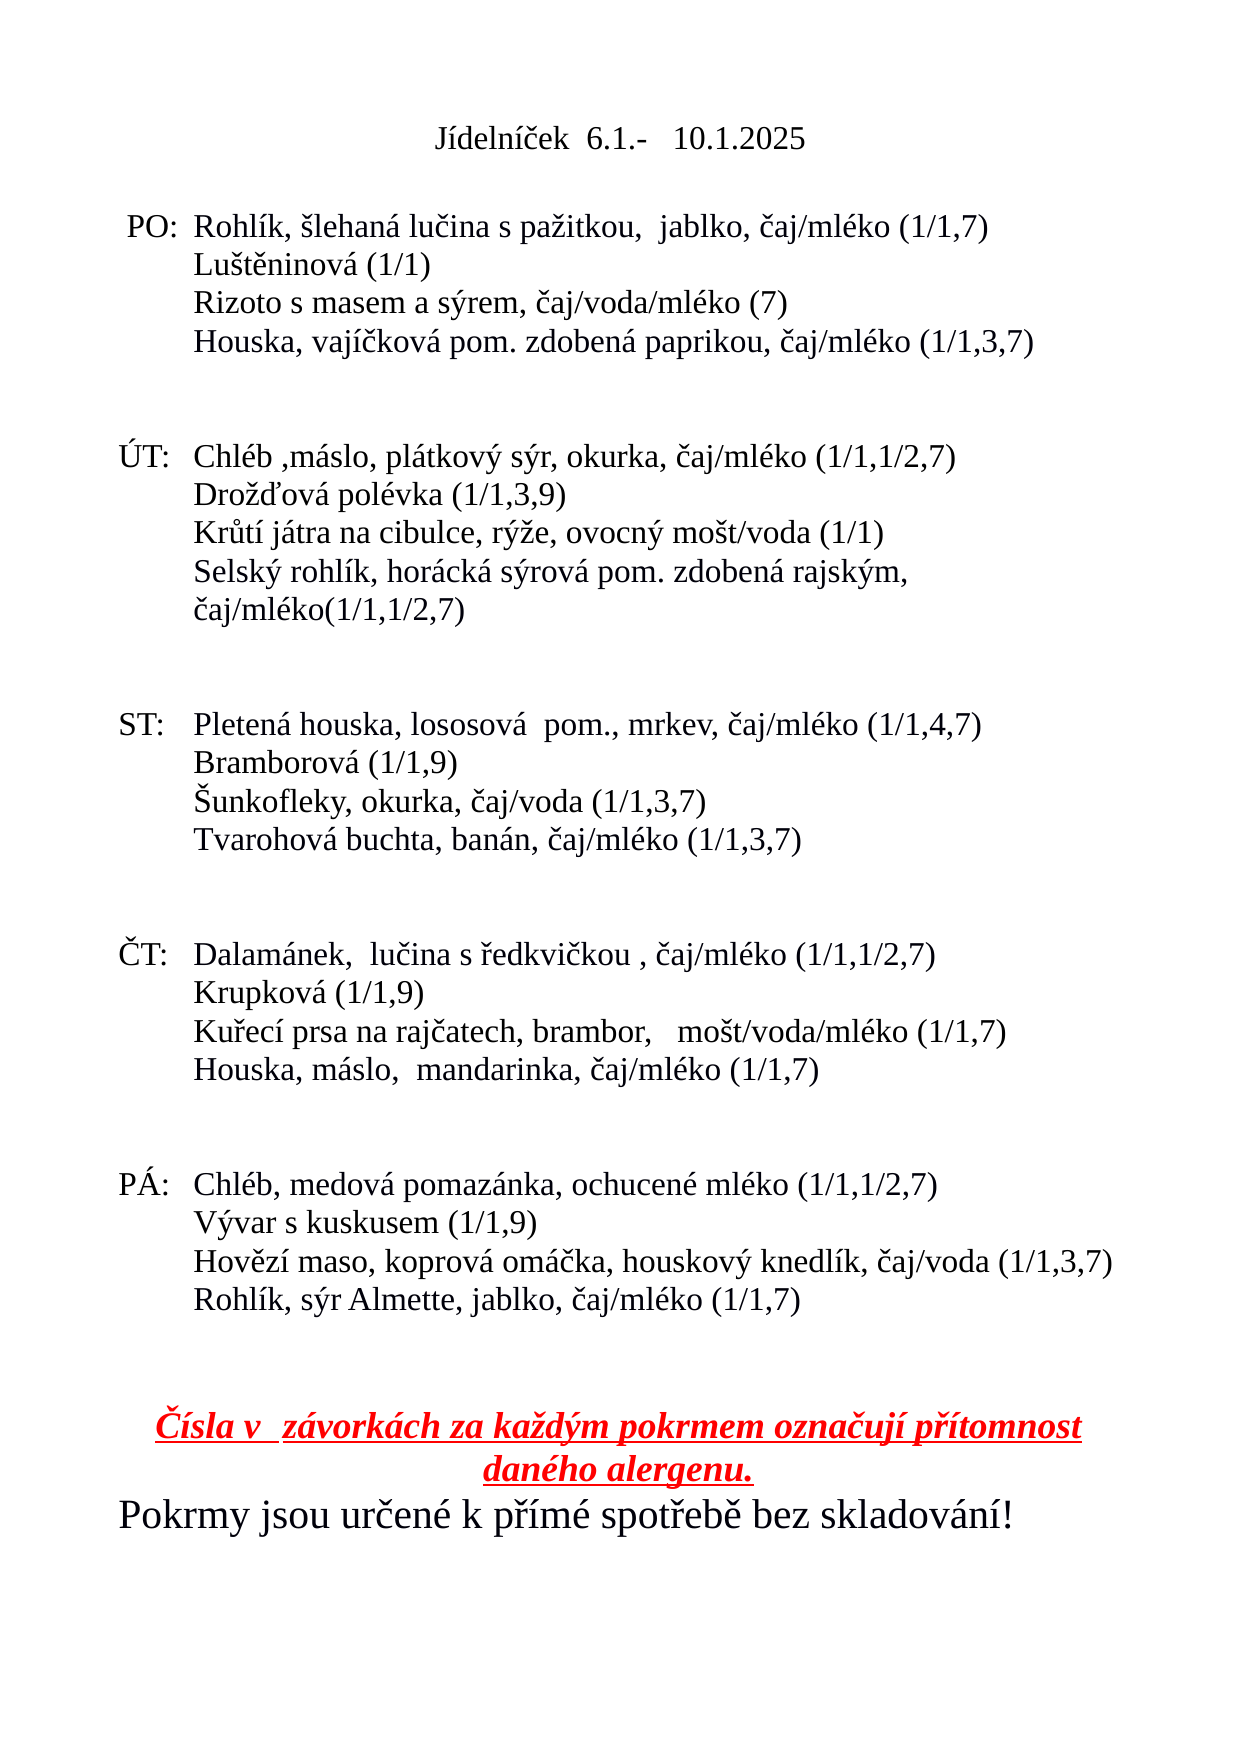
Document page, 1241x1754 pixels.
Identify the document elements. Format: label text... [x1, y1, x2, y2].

table_cell [111, 1203, 186, 1241]
table_cell Selský rohlík, horácká sýrová pom. zdobená rajským, čaj/mléko(1/1,1/2,7) [186, 551, 1151, 627]
table_cell [111, 781, 186, 819]
table_cell [111, 628, 186, 704]
table_cell Pletená houska, lososová pom., mrkev, čaj/mléko (1/1,4,7) [186, 704, 1151, 742]
table_cell [186, 628, 1151, 704]
table_cell [111, 819, 186, 857]
table_cell [111, 1279, 186, 1317]
table_cell [111, 359, 186, 436]
table_cell Bramborová (1/1,9) [186, 743, 1151, 781]
table_cell [111, 973, 186, 1011]
table_cell Tvarohová buchta, banán, čaj/mléko (1/1,3,7) [186, 819, 1151, 857]
table_cell [111, 513, 186, 551]
table_cell Krůtí játra na cibulce, rýže, ovocný mošt/voda (1/1) [186, 513, 1151, 551]
table_cell [111, 858, 186, 934]
table_header PO: [111, 206, 186, 359]
table_cell Vývar s kuskusem (1/1,9) [186, 1203, 1151, 1241]
table_cell [186, 1088, 1151, 1164]
table_cell Chléb, medová pomazánka, ochucené mléko (1/1,1/2,7) [186, 1164, 1151, 1202]
table_cell Šunkofleky, okurka, čaj/voda (1/1,3,7) [186, 781, 1151, 819]
table_cell [111, 1088, 186, 1164]
table_cell ÚT: [111, 436, 186, 474]
table_cell Houska, vajíčková pom. zdobená paprikou, čaj/mléko (1/1,3,7) [186, 321, 1151, 359]
table_cell [111, 1241, 186, 1279]
table_cell PÁ: [111, 1164, 186, 1202]
table_cell [186, 359, 1151, 436]
table_cell Luštěninová (1/1) [186, 244, 1151, 282]
table_cell Rohlík, sýr Almette, jablko, čaj/mléko (1/1,7) [186, 1279, 1151, 1317]
table_cell Hovězí maso, koprová omáčka, houskový knedlík, čaj/voda (1/1,3,7) [186, 1241, 1151, 1279]
table_cell Dalamánek, lučina s ředkvičkou , čaj/mléko (1/1,1/2,7) [186, 934, 1151, 972]
text Čísla v závorkách za každým pokrmem označují přítomnost daného alergenu. [118, 1404, 1122, 1490]
table_cell ČT: [111, 934, 186, 972]
table_cell ST: [111, 704, 186, 742]
table_cell [111, 743, 186, 781]
table_cell Houska, máslo, mandarinka, čaj/mléko (1/1,7) [186, 1049, 1151, 1087]
table_cell Krupková (1/1,9) [186, 973, 1151, 1011]
text Pokrmy jsou určené k přímé spotřebě bez skladování! [118, 1490, 1122, 1538]
table_cell Kuřecí prsa na rajčatech, brambor, mošt/voda/mléko (1/1,7) [186, 1011, 1151, 1049]
table_header Rohlík, šlehaná lučina s pažitkou, jablko, čaj/mléko (1/1,7) [186, 206, 1151, 244]
text Jídelníček 6.1.- 10.1.2025 [118, 118, 1122, 156]
table_cell Rizoto s masem a sýrem, čaj/voda/mléko (7) [186, 283, 1151, 321]
table_cell [111, 474, 186, 512]
table_cell [111, 1011, 186, 1049]
table_cell Chléb ,máslo, plátkový sýr, okurka, čaj/mléko (1/1,1/2,7) [186, 436, 1151, 474]
table_cell [111, 551, 186, 627]
table_cell Drožďová polévka (1/1,3,9) [186, 474, 1151, 512]
table_cell [186, 858, 1151, 934]
table_cell [111, 1049, 186, 1087]
